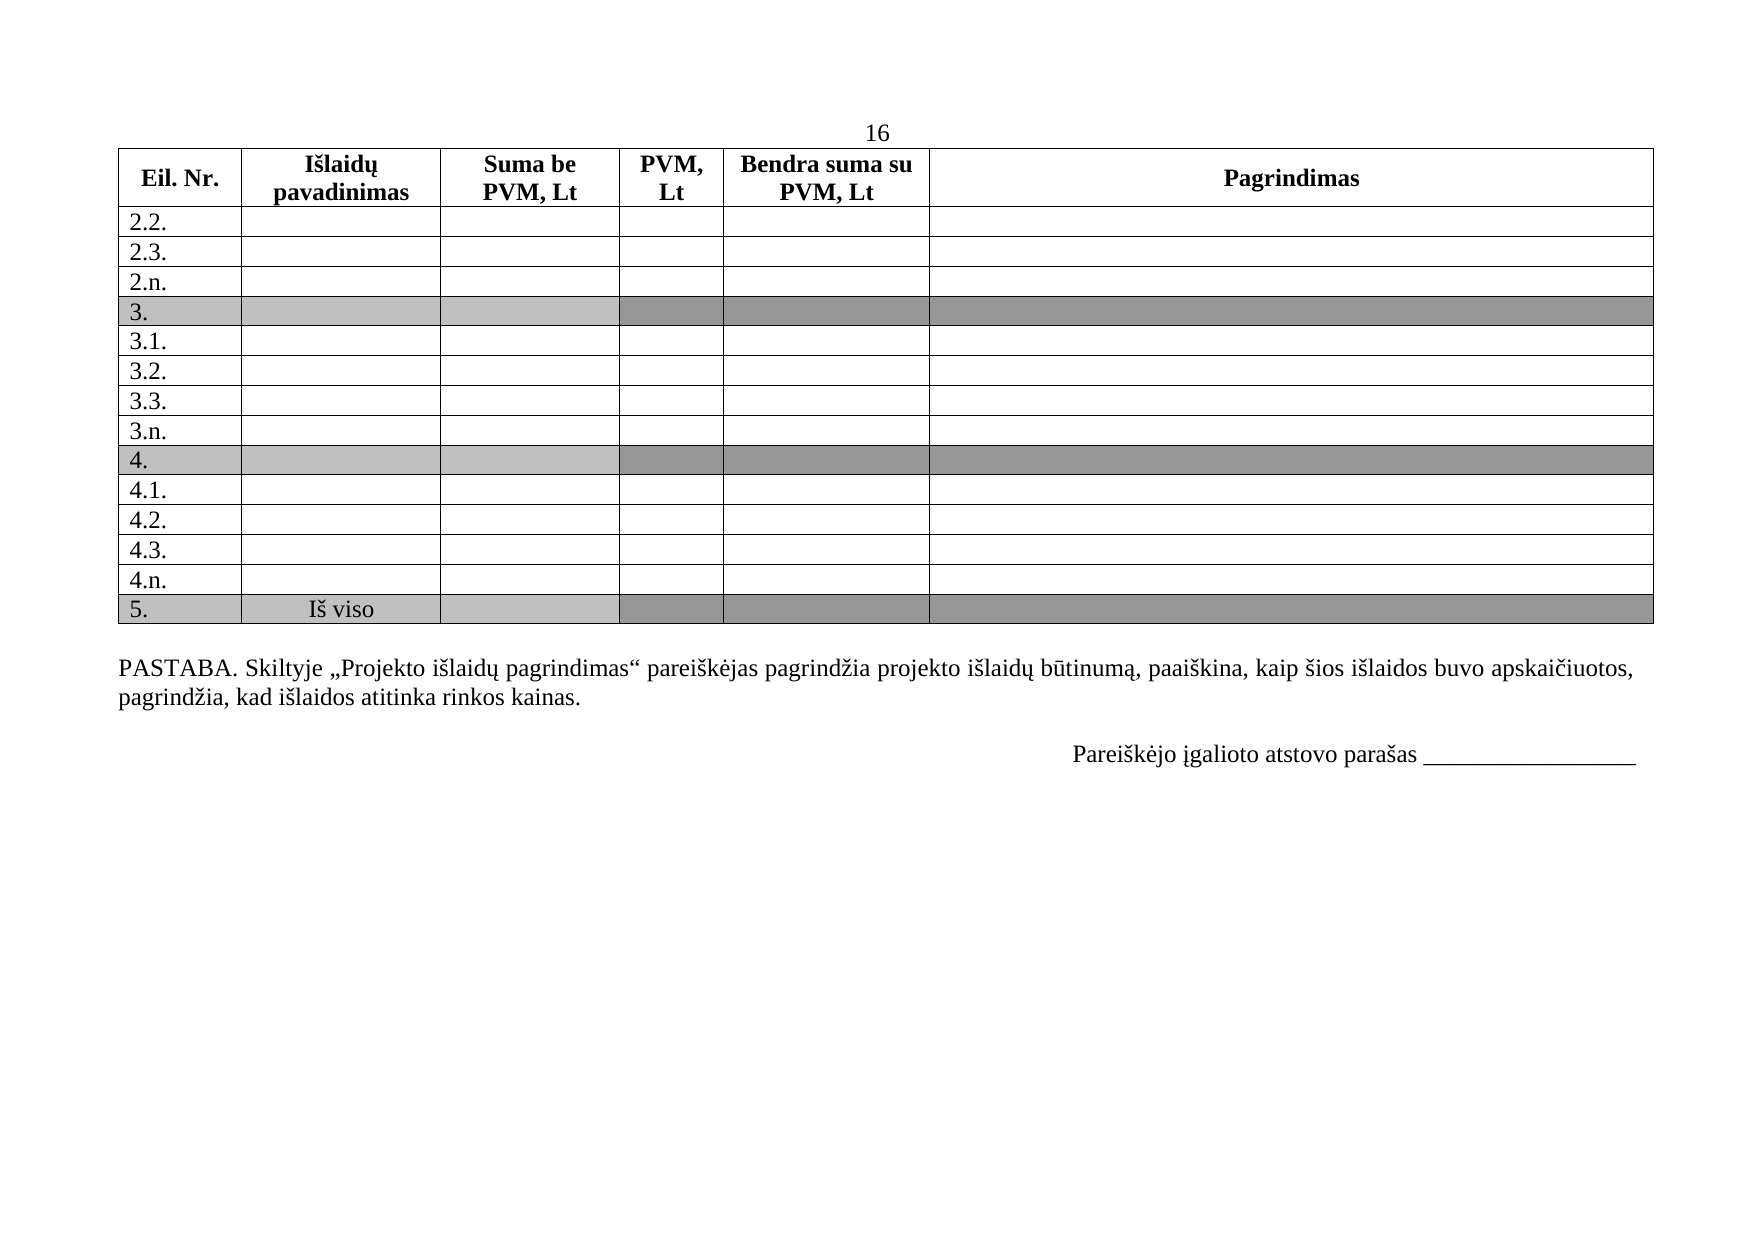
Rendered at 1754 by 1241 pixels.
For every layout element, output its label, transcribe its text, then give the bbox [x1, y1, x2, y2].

table_cell [930, 535, 1653, 564]
table_cell [724, 565, 929, 593]
table_header PVM, Lt [620, 149, 723, 206]
table_cell [930, 237, 1653, 266]
table_cell [930, 416, 1653, 444]
table_cell [724, 297, 929, 325]
table_cell 4.1. [119, 475, 241, 504]
table_cell [242, 386, 440, 415]
table_cell 5. [119, 595, 241, 623]
table_header Eil. Nr. [119, 149, 241, 206]
table_cell [724, 475, 929, 504]
table_cell [620, 475, 723, 504]
table_header Pagrindimas [930, 149, 1653, 206]
table_cell 2.2. [119, 207, 241, 236]
table_cell [724, 356, 929, 385]
table_cell [930, 595, 1653, 623]
table_cell [930, 267, 1653, 296]
table_cell [930, 475, 1653, 504]
table_cell [930, 565, 1653, 593]
table_cell [724, 505, 929, 534]
table_cell [724, 326, 929, 355]
table_cell [242, 535, 440, 564]
table_cell 3.2. [119, 356, 241, 385]
table_cell [441, 535, 619, 564]
table_cell [242, 356, 440, 385]
table_cell [441, 356, 619, 385]
table_cell [242, 326, 440, 355]
table_cell [620, 505, 723, 534]
table_cell [724, 267, 929, 296]
table_cell [930, 207, 1653, 236]
table_cell 2.n. [119, 267, 241, 296]
table_cell [620, 356, 723, 385]
table_cell [441, 475, 619, 504]
table_header Išlaidų pavadinimas [242, 149, 440, 206]
table_cell [441, 416, 619, 444]
table_cell 4.n. [119, 565, 241, 593]
table_cell [441, 297, 619, 325]
table_cell [620, 237, 723, 266]
table_header Bendra suma su PVM, Lt [724, 149, 929, 206]
table_cell [620, 207, 723, 236]
table_cell [441, 595, 619, 623]
table_cell [441, 565, 619, 593]
table_cell [620, 267, 723, 296]
table_cell [242, 297, 440, 325]
table_cell [441, 446, 619, 474]
table_cell [441, 326, 619, 355]
table_cell 3.3. [119, 386, 241, 415]
table_cell [930, 297, 1653, 325]
table_header Suma be PVM, Lt [441, 149, 619, 206]
table_cell [724, 237, 929, 266]
table_cell [930, 356, 1653, 385]
table_cell [242, 565, 440, 593]
table_cell [620, 535, 723, 564]
table_cell 4.3. [119, 535, 241, 564]
table_cell [441, 207, 619, 236]
table_cell [441, 237, 619, 266]
table_cell [242, 475, 440, 504]
table_cell [930, 505, 1653, 534]
table_cell [724, 207, 929, 236]
table_cell [620, 565, 723, 593]
table_cell 3. [119, 297, 241, 325]
table_cell [620, 416, 723, 444]
table_cell [724, 446, 929, 474]
table_cell [620, 386, 723, 415]
table_cell 2.3. [119, 237, 241, 266]
table_cell [242, 416, 440, 444]
table_cell [620, 297, 723, 325]
table_cell [724, 416, 929, 444]
table_cell [620, 595, 723, 623]
table_cell [242, 505, 440, 534]
table_cell [441, 267, 619, 296]
table_cell [930, 386, 1653, 415]
table_cell [242, 207, 440, 236]
text PASTABA. Skiltyje „Projekto išlaidų pagrindimas“ pareiškėjas pagrindžia projekto išlaidų būtinumą, paaiškina, kaip šios išlaidos buvo apskaičiuotos, pagrindžia, kad išlaidos atitinka rinkos kainas. [118, 653, 1636, 711]
table_cell [242, 237, 440, 266]
table_cell [930, 446, 1653, 474]
table_cell 3.1. [119, 326, 241, 355]
table_cell Iš viso [242, 595, 440, 623]
table_cell 4. [119, 446, 241, 474]
table_cell [724, 386, 929, 415]
table_cell [724, 535, 929, 564]
table_cell [441, 386, 619, 415]
table_cell [620, 446, 723, 474]
table_cell [242, 446, 440, 474]
table_cell 3.n. [119, 416, 241, 444]
table_cell [620, 326, 723, 355]
table_cell [724, 595, 929, 623]
table_cell [242, 267, 440, 296]
table_cell [930, 326, 1653, 355]
table_cell 4.2. [119, 505, 241, 534]
text Pareiškėjo įgalioto atstovo parašas _________________ [118, 739, 1636, 768]
table_cell [441, 505, 619, 534]
